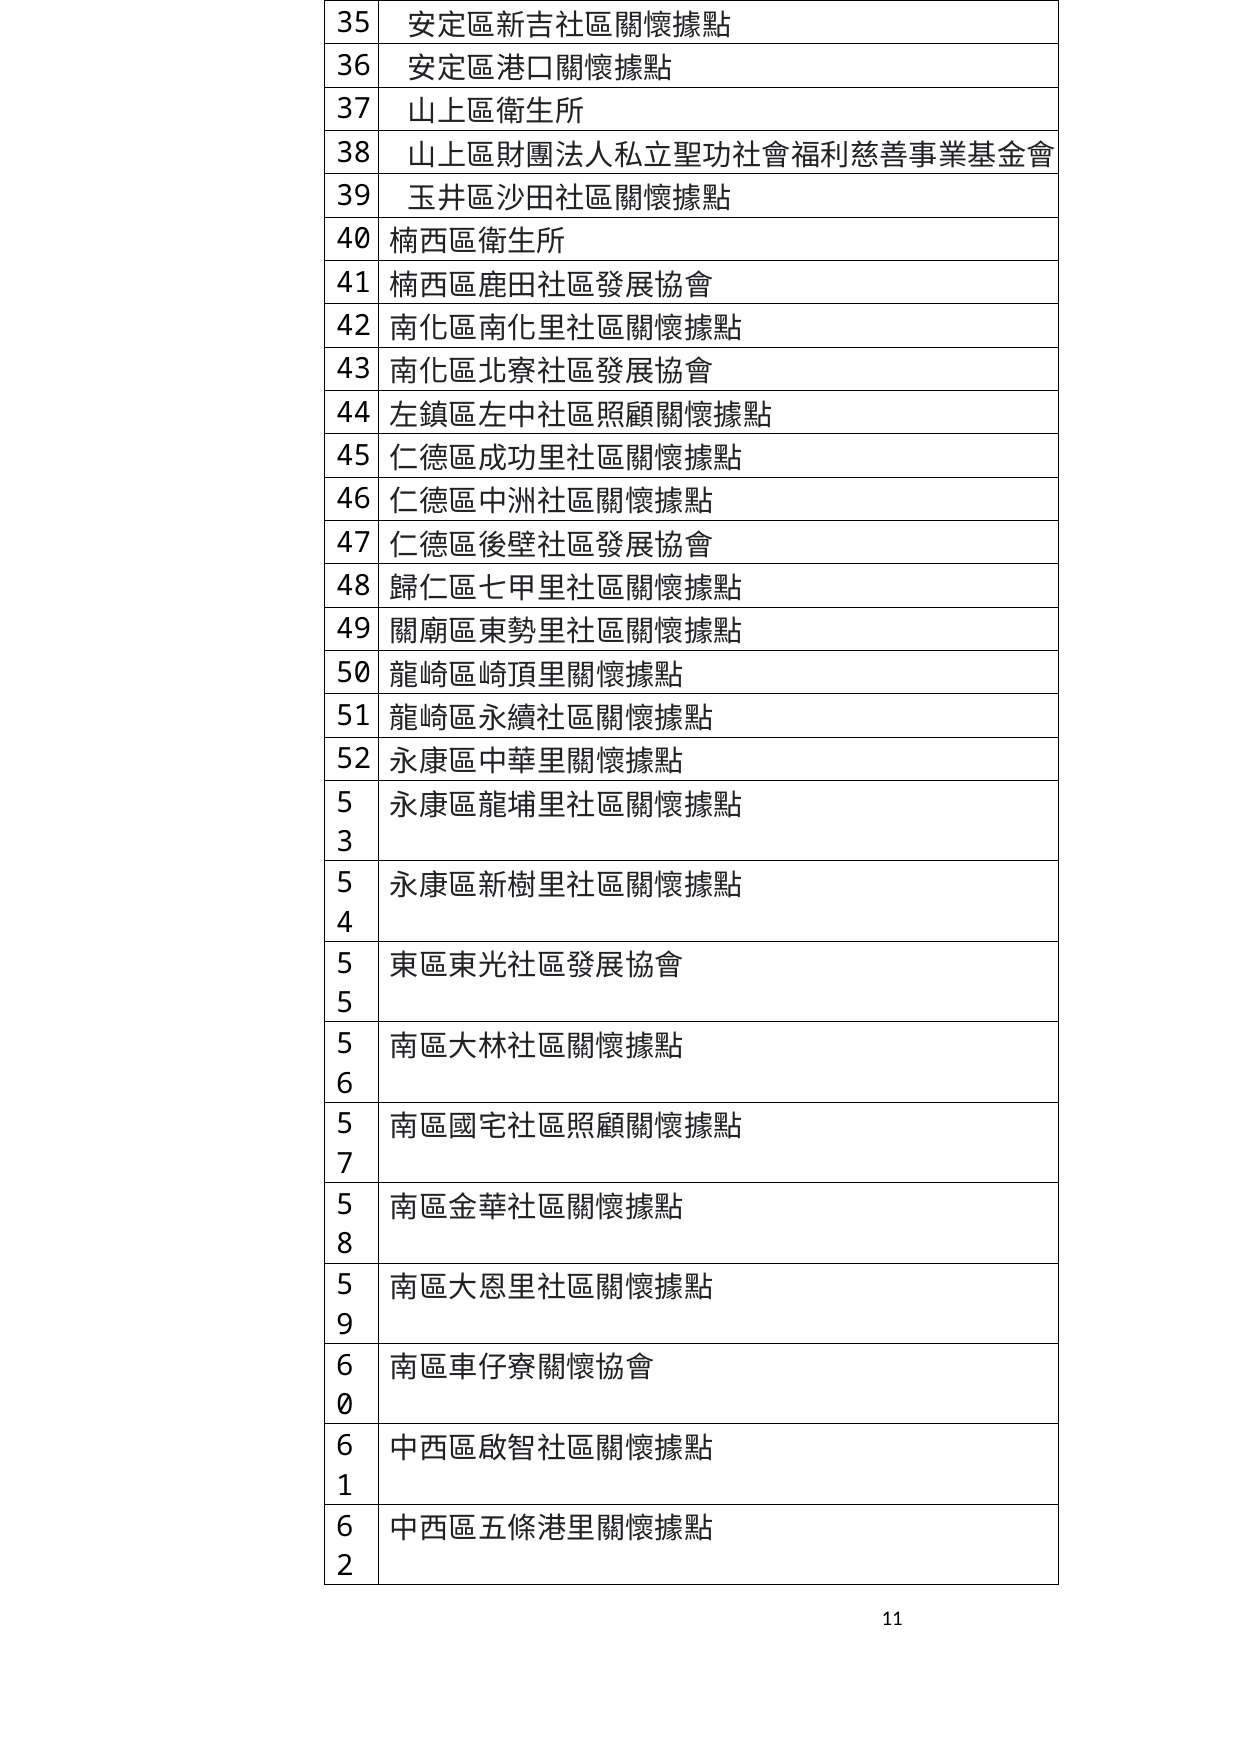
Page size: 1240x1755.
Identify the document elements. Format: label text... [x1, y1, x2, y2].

table_cell 57 [325, 1103, 378, 1182]
table_cell 南化區北寮社區發展協會 [379, 348, 1058, 390]
table_cell 51 [325, 694, 378, 737]
table_cell 55 [325, 942, 378, 1021]
table_cell 61 [325, 1424, 378, 1504]
table_cell 37 [325, 88, 378, 130]
table_cell 南區金華社區關懷據點 [379, 1183, 1058, 1262]
table_cell 楠西區衛生所 [379, 218, 1058, 260]
table_cell 43 [325, 348, 378, 390]
table_cell 58 [325, 1183, 378, 1262]
table_cell 安定區新吉社區關懷據點 [379, 1, 1058, 43]
table_cell 安定區港口關懷據點 [379, 44, 1058, 87]
table_cell 龍崎區永續社區關懷據點 [379, 694, 1058, 737]
table_cell 永康區新樹里社區關懷據點 [379, 861, 1058, 941]
table_cell 仁德區後壁社區發展協會 [379, 521, 1058, 563]
table_cell 歸仁區七甲里社區關懷據點 [379, 564, 1058, 607]
table_cell 50 [325, 651, 378, 693]
table_cell 南區車仔寮關懷協會 [379, 1344, 1058, 1423]
table_cell 46 [325, 478, 378, 520]
table_cell 山上區衛生所 [379, 88, 1058, 130]
table_cell 48 [325, 564, 378, 607]
table_cell 南區大恩里社區關懷據點 [379, 1264, 1058, 1343]
table_cell 中西區五條港里關懷據點 [379, 1505, 1058, 1584]
table_cell 39 [325, 174, 378, 217]
table_cell 59 [325, 1264, 378, 1343]
table_cell 54 [325, 861, 378, 941]
table_cell 左鎮區左中社區照顧關懷據點 [379, 391, 1058, 433]
table_cell 永康區中華里關懷據點 [379, 738, 1058, 780]
table_cell 44 [325, 391, 378, 433]
table_cell 40 [325, 218, 378, 260]
table_cell 仁德區成功里社區關懷據點 [379, 434, 1058, 477]
table_cell 36 [325, 44, 378, 87]
table_cell 56 [325, 1022, 378, 1102]
table_cell 玉井區沙田社區關懷據點 [379, 174, 1058, 217]
table_cell 60 [325, 1344, 378, 1423]
table_cell 35 [325, 1, 378, 43]
table_cell 45 [325, 434, 378, 477]
table_cell 49 [325, 608, 378, 650]
table_cell 52 [325, 738, 378, 780]
table_cell 南區國宅社區照顧關懷據點 [379, 1103, 1058, 1182]
table_cell 關廟區東勢里社區關懷據點 [379, 608, 1058, 650]
table_cell 47 [325, 521, 378, 563]
table_cell 53 [325, 781, 378, 860]
table_cell 38 [325, 131, 378, 173]
table_cell 中西區啟智社區關懷據點 [379, 1424, 1058, 1504]
table_cell 東區東光社區發展協會 [379, 942, 1058, 1021]
table_cell 南區大林社區關懷據點 [379, 1022, 1058, 1102]
table_cell 41 [325, 261, 378, 303]
table_cell 楠西區鹿田社區發展協會 [379, 261, 1058, 303]
table_cell 南化區南化里社區關懷據點 [379, 304, 1058, 347]
table_cell 仁德區中洲社區關懷據點 [379, 478, 1058, 520]
table_cell 42 [325, 304, 378, 347]
table_cell 龍崎區崎頂里關懷據點 [379, 651, 1058, 693]
table_cell 永康區龍埔里社區關懷據點 [379, 781, 1058, 860]
table_cell 62 [325, 1505, 378, 1584]
table_cell 山上區財團法人私立聖功社會福利慈善事業基金會 [379, 131, 1058, 173]
